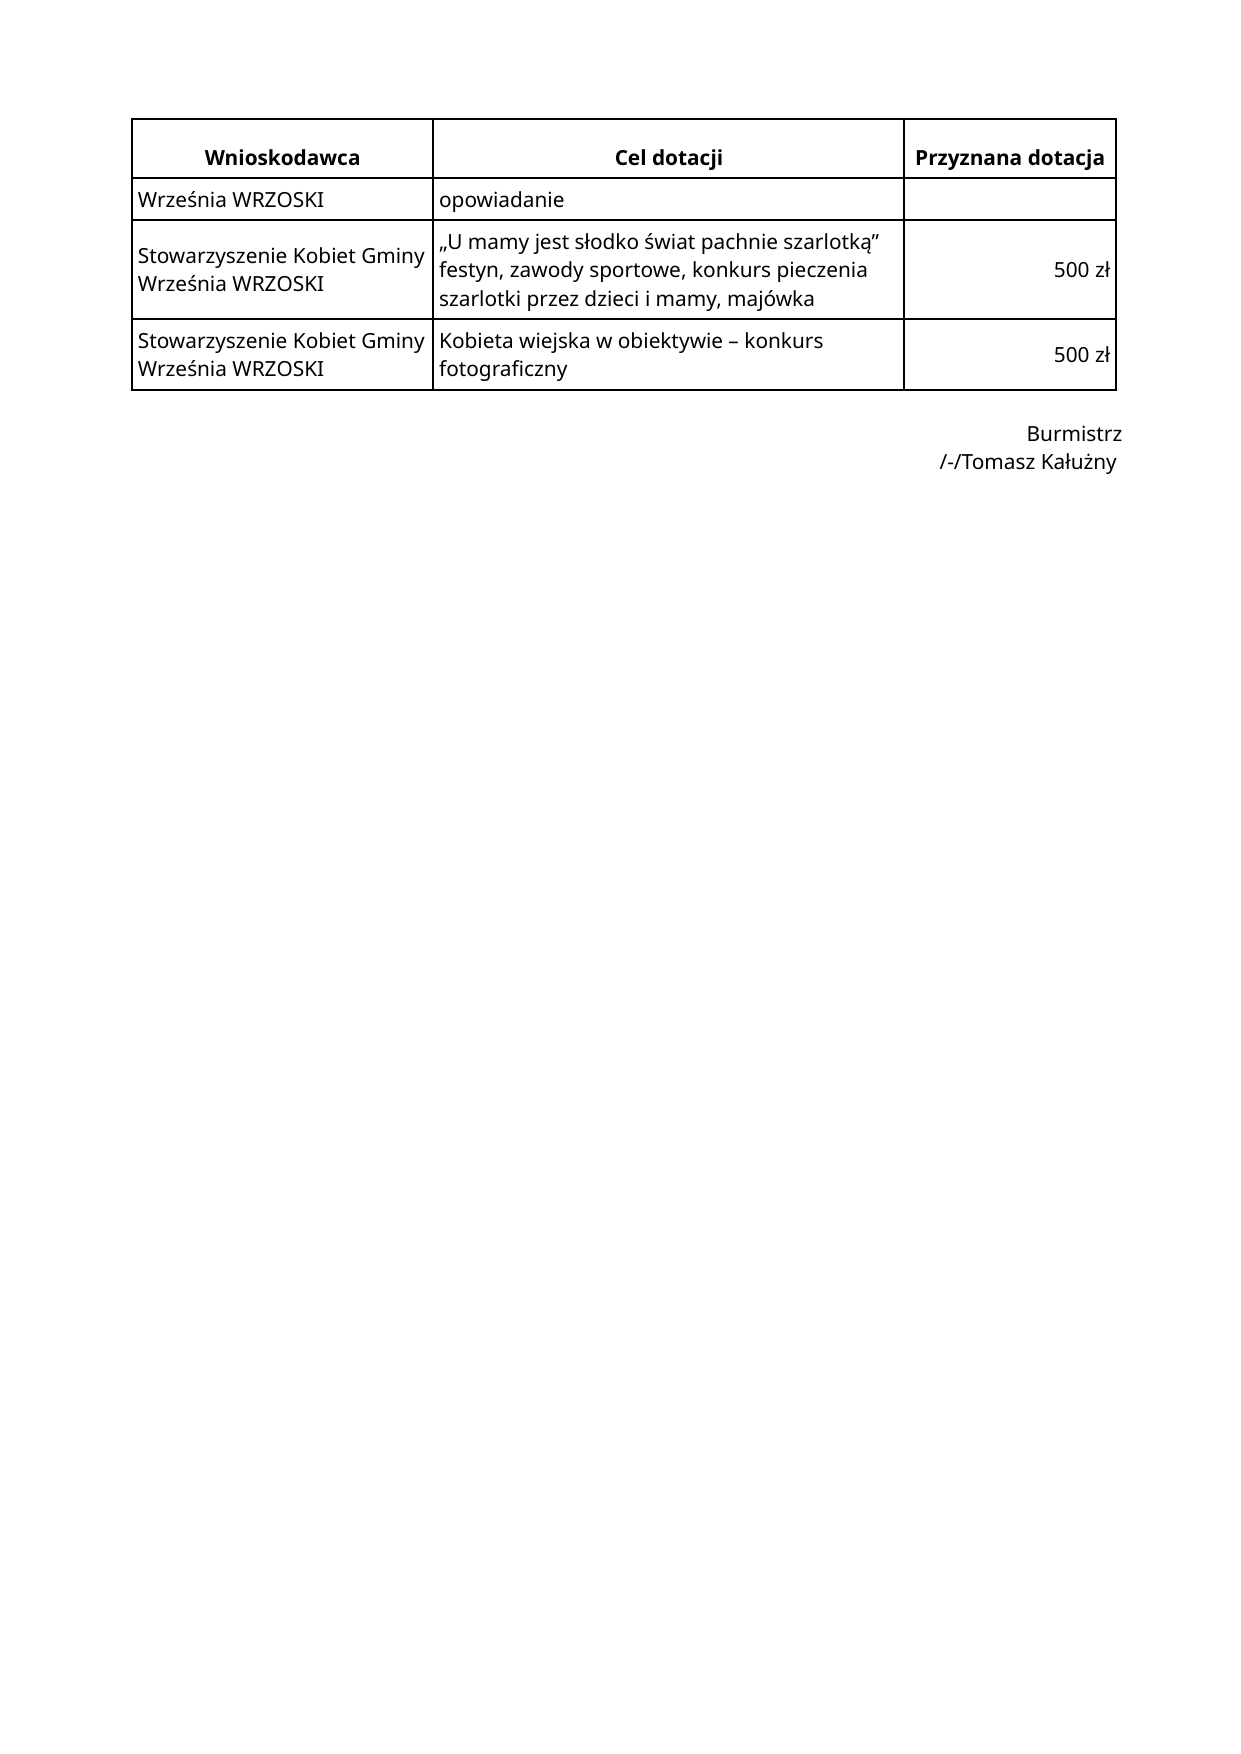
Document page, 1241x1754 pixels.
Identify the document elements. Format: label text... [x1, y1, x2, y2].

table_header Cel dotacji [434, 120, 903, 177]
table_cell 500 zł [905, 320, 1115, 388]
table_cell [905, 179, 1115, 219]
table_header Wnioskodawca [133, 120, 432, 177]
table_cell Kobieta wiejska w obiektywie – konkurs fotograficzny [434, 320, 903, 388]
table_cell opowiadanie [434, 179, 903, 219]
table_cell Września WRZOSKI [133, 179, 432, 219]
text Burmistrz [118, 419, 1122, 447]
table_cell Stowarzyszenie Kobiet Gminy Września WRZOSKI [133, 320, 432, 388]
table_cell Stowarzyszenie Kobiet Gminy Września WRZOSKI [133, 221, 432, 318]
table_cell „U mamy jest słodko świat pachnie szarlotką” festyn, zawody sportowe, konkurs pieczenia szarlotki przez dzieci i mamy, majówka [434, 221, 903, 318]
text /-/Tomasz Kałużny [118, 447, 1122, 476]
table_header Przyznana dotacja [905, 120, 1115, 177]
table_cell 500 zł [905, 221, 1115, 318]
